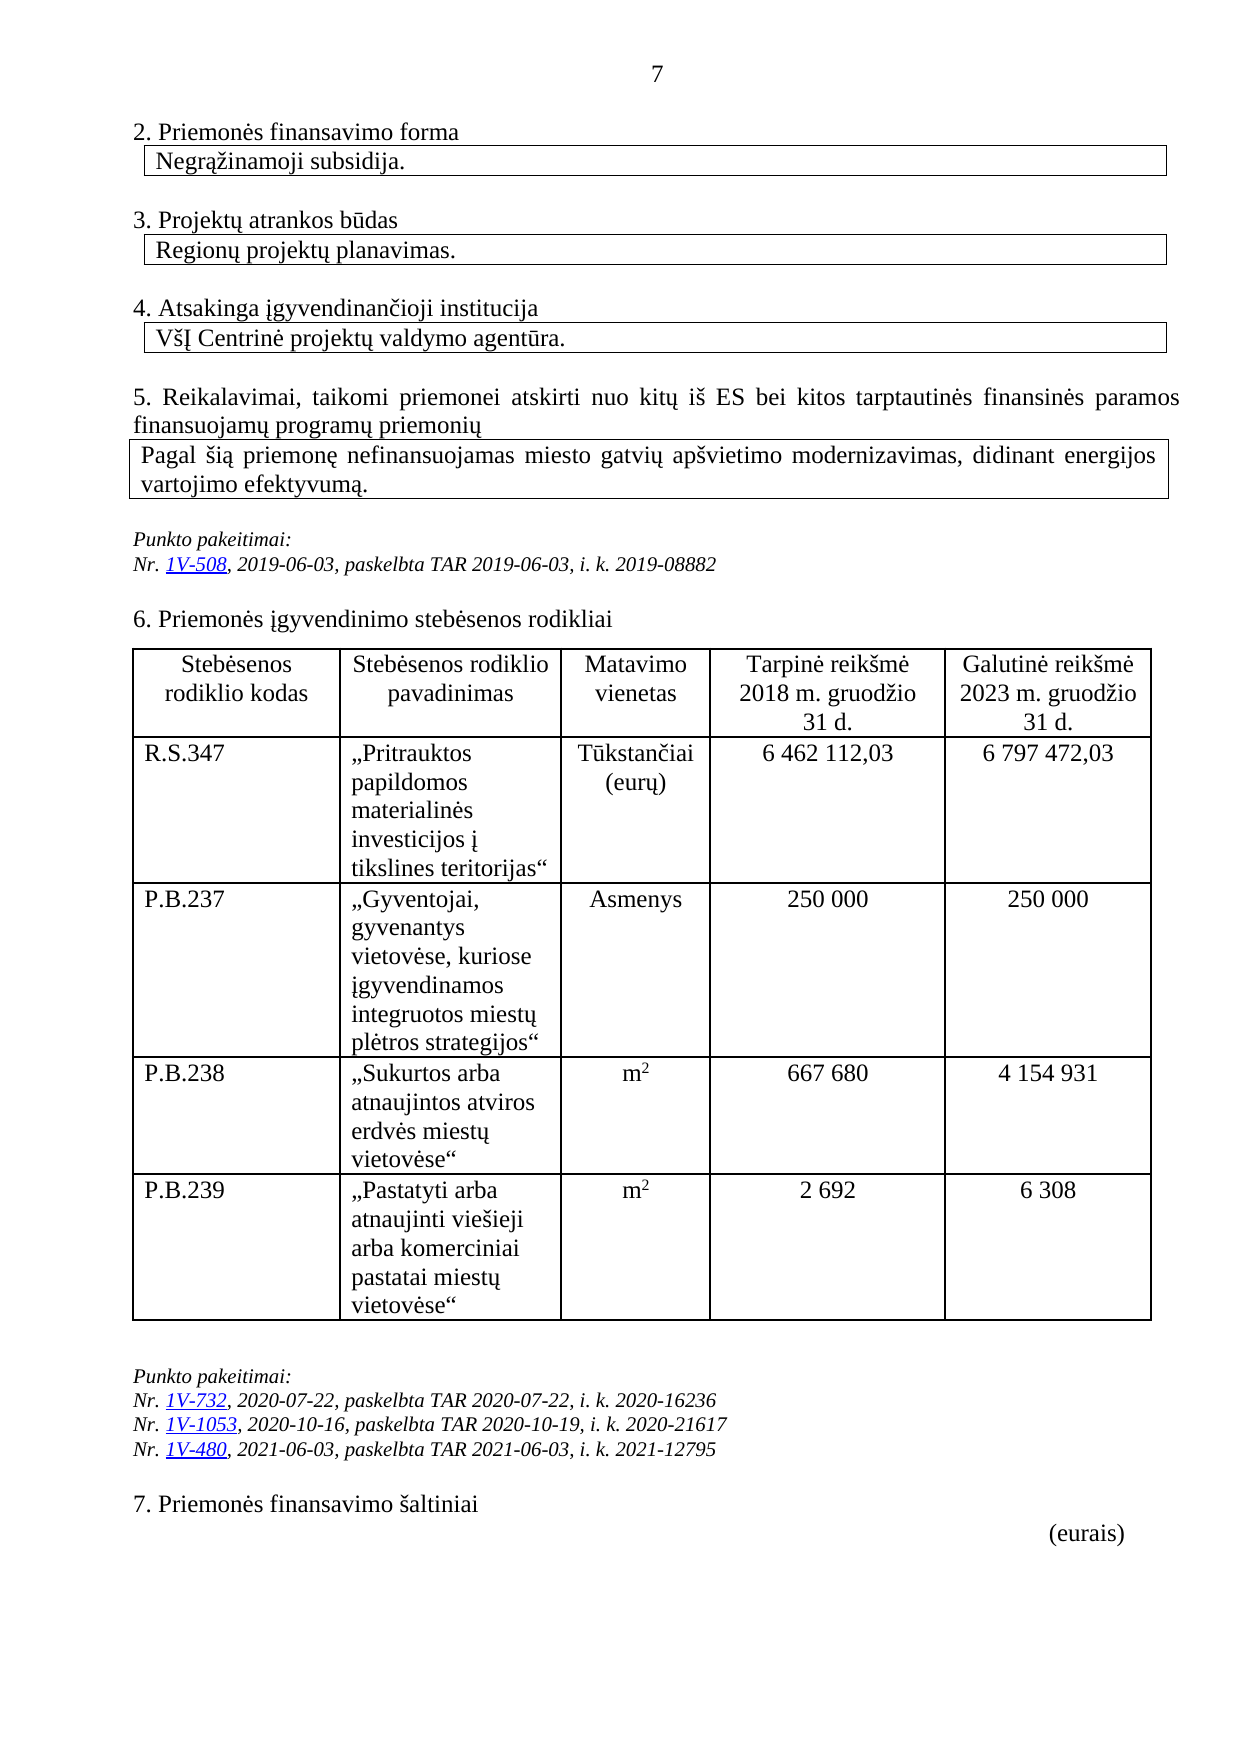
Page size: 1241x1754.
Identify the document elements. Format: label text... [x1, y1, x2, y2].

table_cell P.B.238 [134, 1058, 339, 1173]
text 6. Priemonės įgyvendinimo stebėsenos rodikliai [133, 604, 1181, 633]
table_cell m2 [562, 1175, 709, 1319]
table_cell 6 308 [946, 1175, 1150, 1319]
text Nr. 1V-732, 2020-07-22, paskelbta TAR 2020-07-22, i. k. 2020-16236 [133, 1388, 1181, 1412]
table_cell 250 000 [711, 884, 944, 1056]
table_cell „Sukurtos arba atnaujintos atviros erdvės miestų vietovėse“ [341, 1058, 560, 1173]
text Nr. 1V-480, 2021-06-03, paskelbta TAR 2021-06-03, i. k. 2021-12795 [133, 1436, 1181, 1461]
table_header VšĮ Centrinė projektų valdymo agentūra. [145, 323, 1166, 352]
text 2. Priemonės finansavimo forma [133, 117, 1181, 145]
table_cell „Gyventojai, gyvenantys vietovėse, kuriose įgyvendinamos integruotos miestų plėtros strategijos“ [341, 884, 560, 1056]
table_header Regionų projektų planavimas. [145, 235, 1166, 263]
text Punkto pakeitimai: [133, 1364, 1181, 1388]
text 3. Projektų atrankos būdas [133, 205, 1181, 234]
table_header Galutinė reikšmė 2023 m. gruodžio 31 d. [946, 650, 1150, 736]
text (eurais) [259, 1518, 1181, 1547]
text Punkto pakeitimai: [133, 527, 1181, 551]
table_cell P.B.237 [134, 884, 339, 1056]
table_cell 2 692 [711, 1175, 944, 1319]
text 7. Priemonės finansavimo šaltiniai [133, 1489, 1181, 1518]
table_cell „Pritrauktos papildomos materialinės investicijos į tikslines teritorijas“ [341, 738, 560, 882]
table_cell 6 797 472,03 [946, 738, 1150, 882]
table_cell „Pastatyti arba atnaujinti viešieji arba komerciniai pastatai miestų vietovėse“ [341, 1175, 560, 1319]
table_header Pagal šią priemonę nefinansuojamas miesto gatvių apšvietimo modernizavimas, didinant energijos vartojimo efektyvumą. [130, 440, 1168, 498]
table_cell 667 680 [711, 1058, 944, 1173]
table_cell m2 [562, 1058, 709, 1173]
table_cell P.B.239 [134, 1175, 339, 1319]
text 4. Atsakinga įgyvendinančioji institucija [133, 293, 1181, 322]
table_cell 4 154 931 [946, 1058, 1150, 1173]
text 5. Reikalavimai, taikomi priemonei atskirti nuo kitų iš ES bei kitos tarptautinės finansinės paramos finansuojamų programų priemonių [133, 382, 1181, 439]
text Nr. 1V-508, 2019-06-03, paskelbta TAR 2019-06-03, i. k. 2019-08882 [133, 551, 1181, 576]
table_cell 250 000 [946, 884, 1150, 1056]
table_header Stebėsenos rodiklio pavadinimas [341, 650, 560, 736]
table_cell Asmenys [562, 884, 709, 1056]
table_header Stebėsenos rodiklio kodas [134, 650, 339, 736]
table_cell R.S.347 [134, 738, 339, 882]
table_header Negrąžinamoji subsidija. [145, 146, 1166, 175]
text Nr. 1V-1053, 2020-10-16, paskelbta TAR 2020-10-19, i. k. 2020-21617 [133, 1412, 1181, 1436]
table_cell 6 462 112,03 [711, 738, 944, 882]
table_header Tarpinė reikšmė 2018 m. gruodžio 31 d. [711, 650, 944, 736]
table_cell Tūkstančiai (eurų) [562, 738, 709, 882]
table_header Matavimo vienetas [562, 650, 709, 736]
